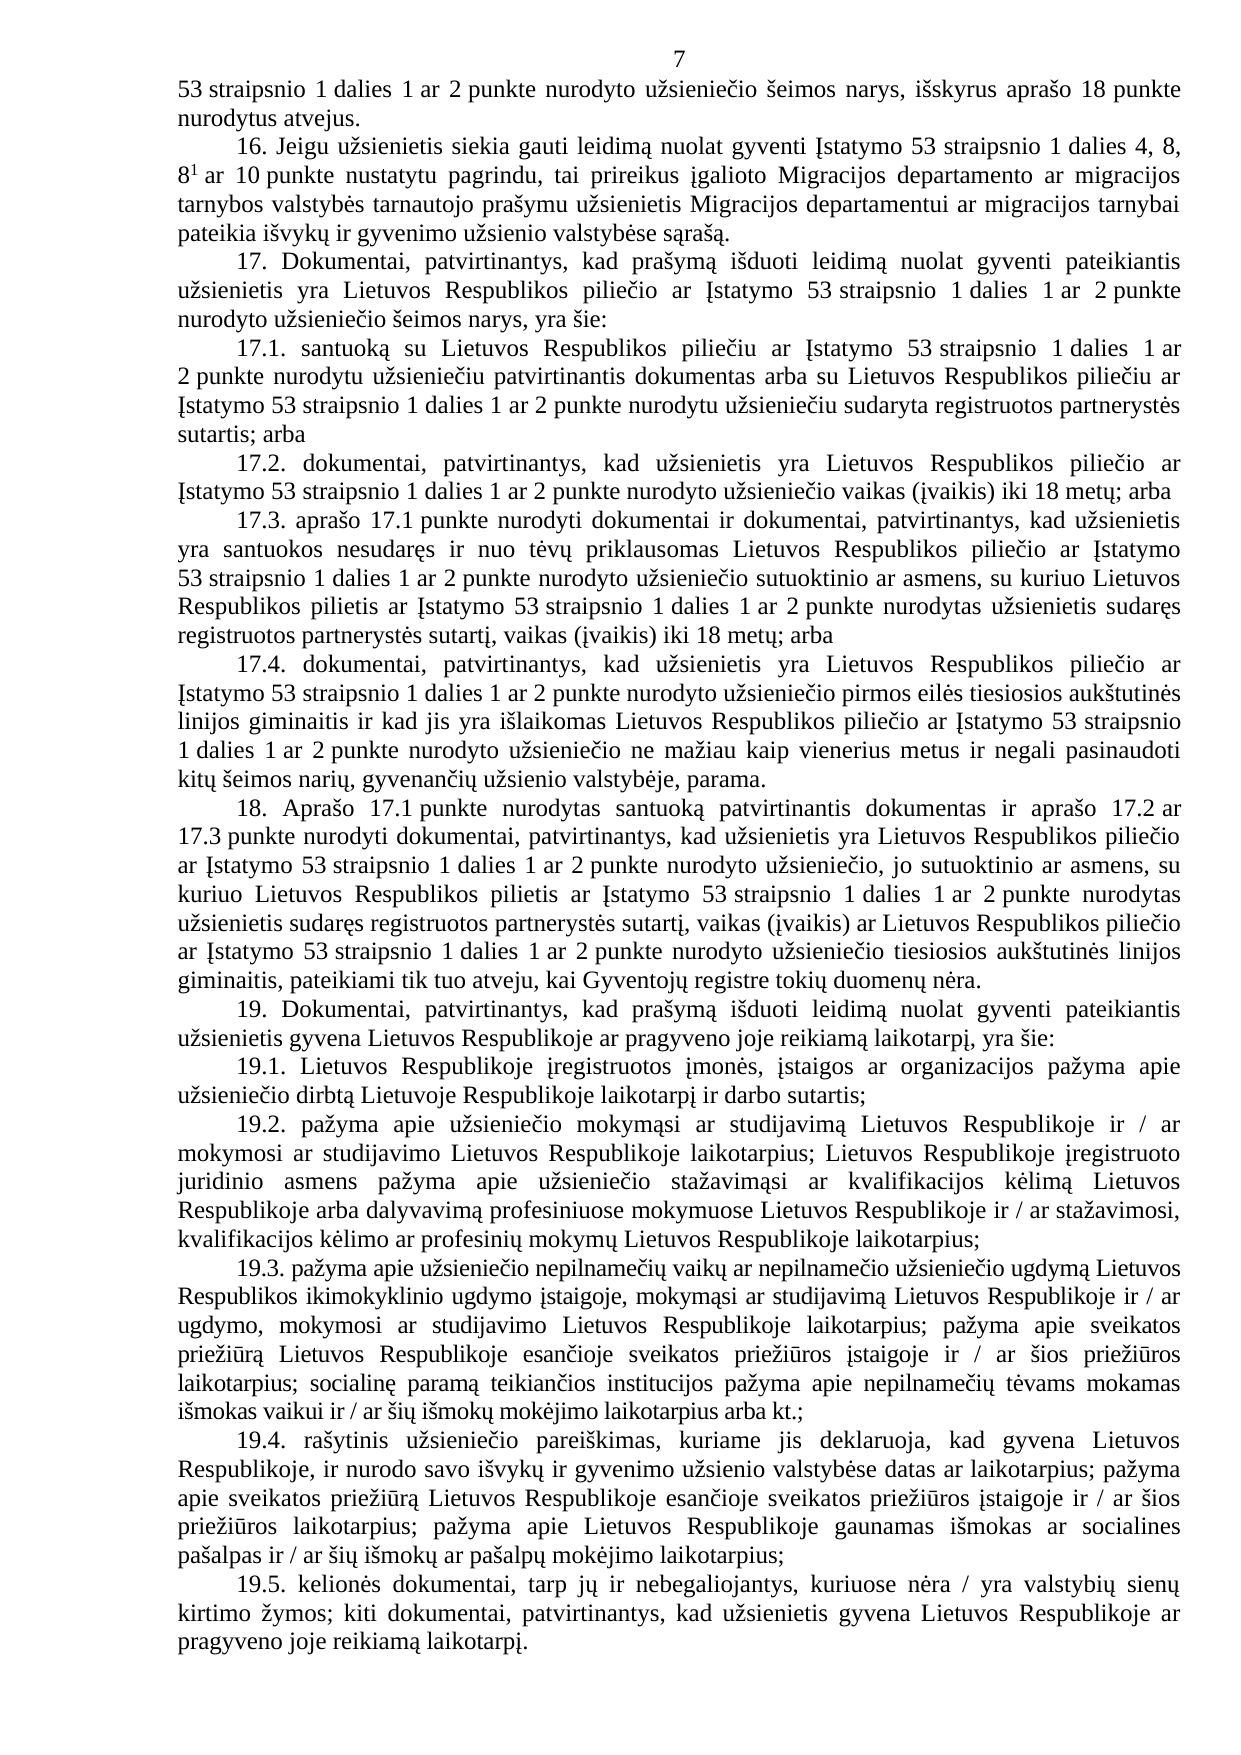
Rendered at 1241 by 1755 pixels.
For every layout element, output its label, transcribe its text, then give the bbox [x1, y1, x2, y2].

text 17.2. dokumentai, patvirtinantys, kad užsienietis yra Lietuvos Respublikos piliečio ar Įstatymo 53 straipsnio 1 dalies 1 ar 2 punkte nurodyto užsieniečio vaikas (įvaikis) iki 18 metų; arba [177, 448, 1181, 505]
text 19.5. kelionės dokumentai, tarp jų ir nebegaliojantys, kuriuose nėra / yra valstybių sienų kirtimo žymos; kiti dokumentai, patvirtinantys, kad užsienietis gyvena Lietuvos Respublikoje ar pragyveno joje reikiamą laikotarpį. [177, 1569, 1181, 1655]
text 19.3. pažyma apie užsieniečio nepilnamečių vaikų ar nepilnamečio užsieniečio ugdymą Lietuvos Respublikos ikimokyklinio ugdymo įstaigoje, mokymąsi ar studijavimą Lietuvos Respublikoje ir / ar ugdymo, mokymosi ar studijavimo Lietuvos Respublikoje laikotarpius; pažyma apie sveikatos priežiūrą Lietuvos Respublikoje esančioje sveikatos priežiūros įstaigoje ir / ar šios priežiūros laikotarpius; socialinę paramą teikiančios institucijos pažyma apie nepilnamečių tėvams mokamas išmokas vaikui ir / ar šių išmokų mokėjimo laikotarpius arba kt.; [177, 1253, 1181, 1425]
text 16. Jeigu užsienietis siekia gauti leidimą nuolat gyventi Įstatymo 53 straipsnio 1 dalies 4, 8, 81 ar 10 punkte nustatytu pagrindu, tai prireikus įgalioto Migracijos departamento ar migracijos tarnybos valstybės tarnautojo prašymu užsienietis Migracijos departamentui ar migracijos tarnybai pateikia išvykų ir gyvenimo užsienio valstybėse sąrašą. [177, 131, 1181, 246]
text 17.1. santuoką su Lietuvos Respublikos piliečiu ar Įstatymo 53 straipsnio 1 dalies 1 ar 2 punkte nurodytu užsieniečiu patvirtinantis dokumentas arba su Lietuvos Respublikos piliečiu ar Įstatymo 53 straipsnio 1 dalies 1 ar 2 punkte nurodytu užsieniečiu sudaryta registruotos partnerystės sutartis; arba [177, 333, 1181, 448]
text 53 straipsnio 1 dalies 1 ar 2 punkte nurodyto užsieniečio šeimos narys, išskyrus aprašo 18 punkte nurodytus atvejus. [177, 74, 1181, 131]
text 17. Dokumentai, patvirtinantys, kad prašymą išduoti leidimą nuolat gyventi pateikiantis užsienietis yra Lietuvos Respublikos piliečio ar Įstatymo 53 straipsnio 1 dalies 1 ar 2 punkte nurodyto užsieniečio šeimos narys, yra šie: [177, 246, 1181, 333]
text 19.4. rašytinis užsieniečio pareiškimas, kuriame jis deklaruoja, kad gyvena Lietuvos Respublikoje, ir nurodo savo išvykų ir gyvenimo užsienio valstybėse datas ar laikotarpius; pažyma apie sveikatos priežiūrą Lietuvos Respublikoje esančioje sveikatos priežiūros įstaigoje ir / ar šios priežiūros laikotarpius; pažyma apie Lietuvos Respublikoje gaunamas išmokas ar socialines pašalpas ir / ar šių išmokų ar pašalpų mokėjimo laikotarpius; [177, 1425, 1181, 1569]
text 19.1. Lietuvos Respublikoje įregistruotos įmonės, įstaigos ar organizacijos pažyma apie užsieniečio dirbtą Lietuvoje Respublikoje laikotarpį ir darbo sutartis; [177, 1051, 1181, 1109]
text 18. Aprašo 17.1 punkte nurodytas santuoką patvirtinantis dokumentas ir aprašo 17.2 ar 17.3 punkte nurodyti dokumentai, patvirtinantys, kad užsienietis yra Lietuvos Respublikos piliečio ar Įstatymo 53 straipsnio 1 dalies 1 ar 2 punkte nurodyto užsieniečio, jo sutuoktinio ar asmens, su kuriuo Lietuvos Respublikos pilietis ar Įstatymo 53 straipsnio 1 dalies 1 ar 2 punkte nurodytas užsienietis sudaręs registruotos partnerystės sutartį, vaikas (įvaikis) ar Lietuvos Respublikos piliečio ar Įstatymo 53 straipsnio 1 dalies 1 ar 2 punkte nurodyto užsieniečio tiesiosios aukštutinės linijos giminaitis, pateikiami tik tuo atveju, kai Gyventojų registre tokių duomenų nėra. [177, 793, 1181, 994]
text 17.4. dokumentai, patvirtinantys, kad užsienietis yra Lietuvos Respublikos piliečio ar Įstatymo 53 straipsnio 1 dalies 1 ar 2 punkte nurodyto užsieniečio pirmos eilės tiesiosios aukštutinės linijos giminaitis ir kad jis yra išlaikomas Lietuvos Respublikos piliečio ar Įstatymo 53 straipsnio 1 dalies 1 ar 2 punkte nurodyto užsieniečio ne mažiau kaip vienerius metus ir negali pasinaudoti kitų šeimos narių, gyvenančių užsienio valstybėje, parama. [177, 649, 1181, 793]
text 19.2. pažyma apie užsieniečio mokymąsi ar studijavimą Lietuvos Respublikoje ir / ar mokymosi ar studijavimo Lietuvos Respublikoje laikotarpius; Lietuvos Respublikoje įregistruoto juridinio asmens pažyma apie užsieniečio stažavimąsi ar kvalifikacijos kėlimą Lietuvos Respublikoje arba dalyvavimą profesiniuose mokymuose Lietuvos Respublikoje ir / ar stažavimosi, kvalifikacijos kėlimo ar profesinių mokymų Lietuvos Respublikoje laikotarpius; [177, 1109, 1181, 1253]
text 19. Dokumentai, patvirtinantys, kad prašymą išduoti leidimą nuolat gyventi pateikiantis užsienietis gyvena Lietuvos Respublikoje ar pragyveno joje reikiamą laikotarpį, yra šie: [177, 994, 1181, 1051]
text 17.3. aprašo 17.1 punkte nurodyti dokumentai ir dokumentai, patvirtinantys, kad užsienietis yra santuokos nesudaręs ir nuo tėvų priklausomas Lietuvos Respublikos piliečio ar Įstatymo 53 straipsnio 1 dalies 1 ar 2 punkte nurodyto užsieniečio sutuoktinio ar asmens, su kuriuo Lietuvos Respublikos pilietis ar Įstatymo 53 straipsnio 1 dalies 1 ar 2 punkte nurodytas užsienietis sudaręs registruotos partnerystės sutartį, vaikas (įvaikis) iki 18 metų; arba [177, 505, 1181, 649]
